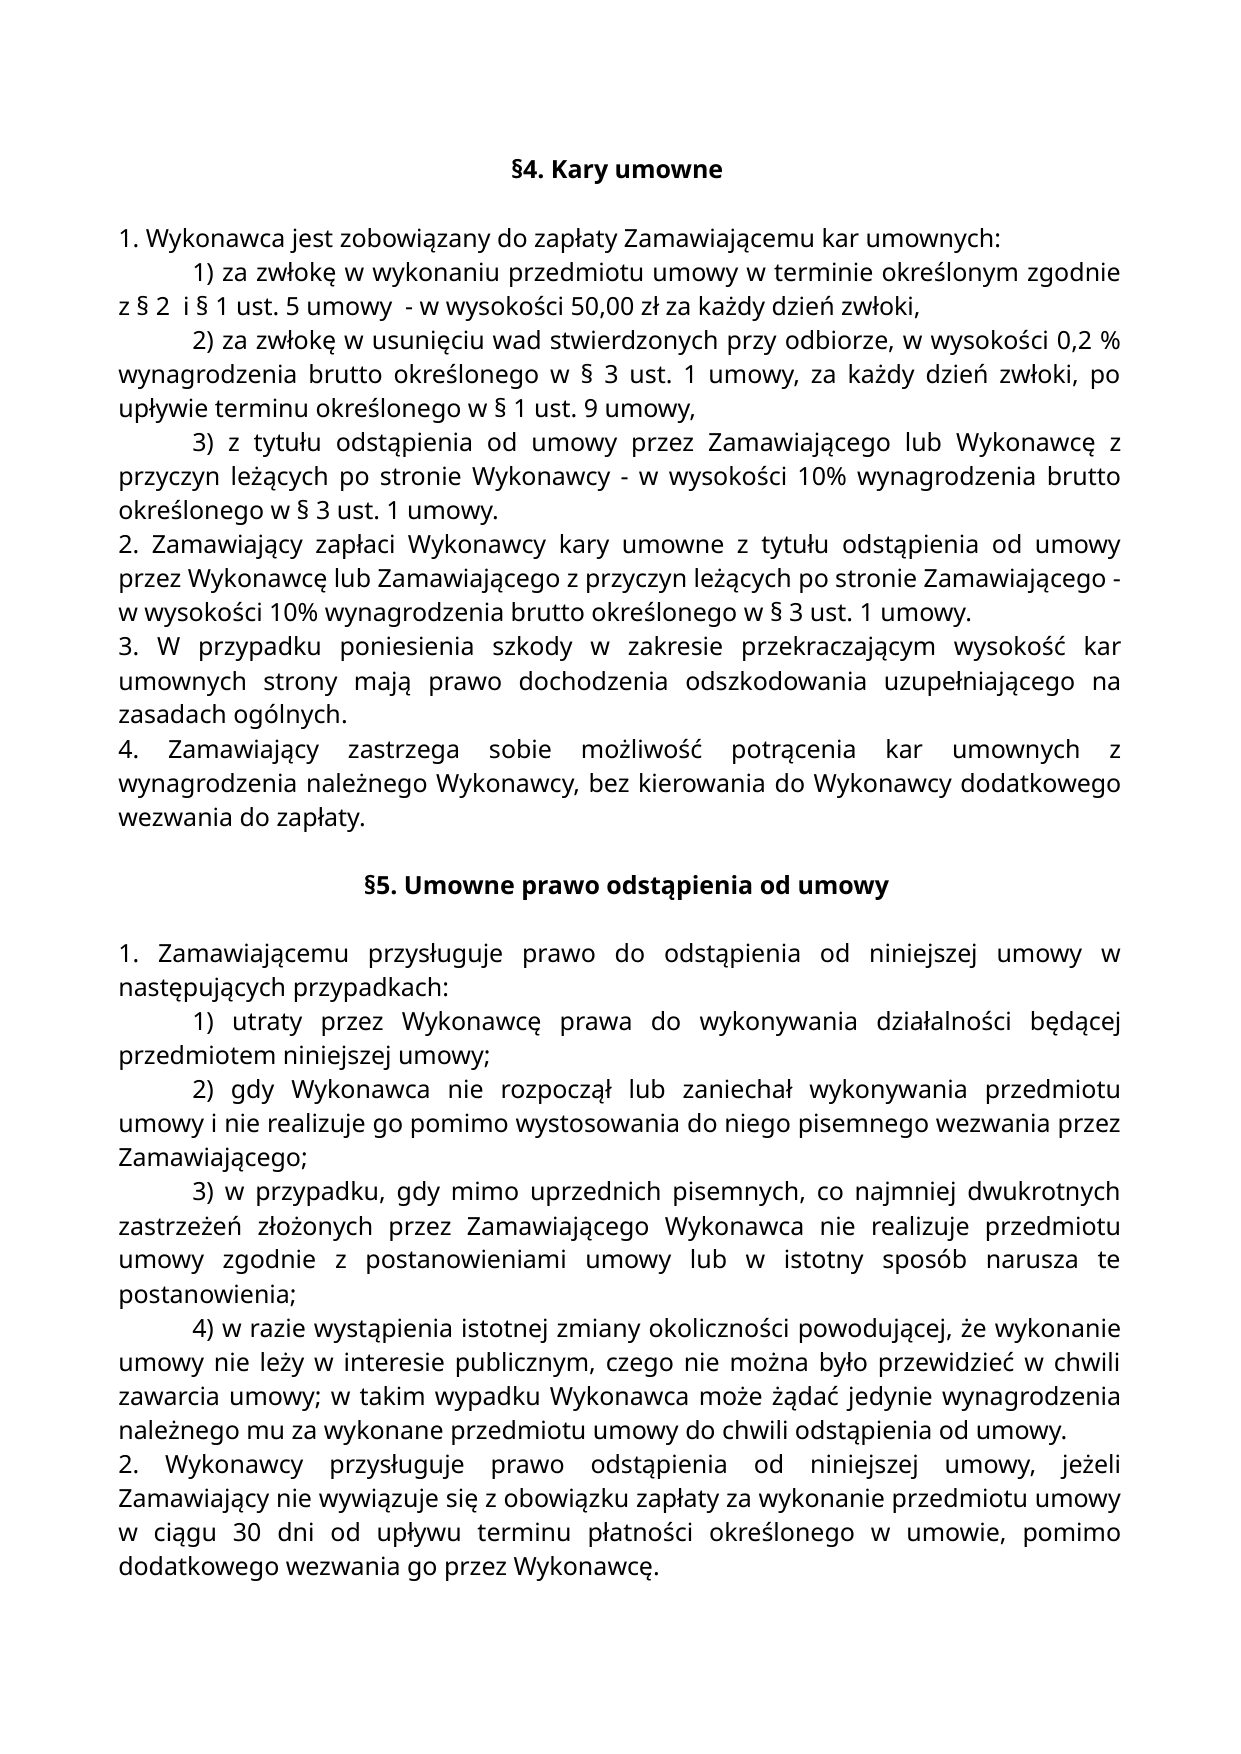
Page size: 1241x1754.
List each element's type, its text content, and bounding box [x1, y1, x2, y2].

text 1. Wykonawca jest zobowiązany do zapłaty Zamawiającemu kar umownych: [118, 220, 1122, 254]
text 1) utraty przez Wykonawcę prawa do wykonywania działalności będącej przedmiotem niniejszej umowy; [118, 1004, 1122, 1072]
text 1. Zamawiającemu przysługuje prawo do odstąpienia od niniejszej umowy w następujących przypadkach: [118, 936, 1122, 1004]
text 4. Zamawiający zastrzega sobie możliwość potrącenia kar umownych z wynagrodzenia należnego Wykonawcy, bez kierowania do Wykonawcy dodatkowego wezwania do zapłaty. [118, 731, 1122, 833]
text 2) gdy Wykonawca nie rozpoczął lub zaniechał wykonywania przedmiotu umowy i nie realizuje go pomimo wystosowania do niego pisemnego wezwania przez Zamawiającego; [118, 1072, 1122, 1174]
text §4. Kary umowne [118, 152, 1122, 186]
text 3) w przypadku, gdy mimo uprzednich pisemnych, co najmniej dwukrotnych zastrzeżeń złożonych przez Zamawiającego Wykonawca nie realizuje przedmiotu umowy zgodnie z postanowieniami umowy lub w istotny sposób narusza te postanowienia; [118, 1174, 1122, 1310]
text 4) w razie wystąpienia istotnej zmiany okoliczności powodującej, że wykonanie umowy nie leży w interesie publicznym, czego nie można było przewidzieć w chwili zawarcia umowy; w takim wypadku Wykonawca może żądać jedynie wynagrodzenia należnego mu za wykonane przedmiotu umowy do chwili odstąpienia od umowy. [118, 1310, 1122, 1447]
text 3) z tytułu odstąpienia od umowy przez Zamawiającego lub Wykonawcę z przyczyn leżących po stronie Wykonawcy - w wysokości 10% wynagrodzenia brutto określonego w § 3 ust. 1 umowy. [118, 425, 1122, 527]
text 1) za zwłokę w wykonaniu przedmiotu umowy w terminie określonym zgodnie z § 2 i § 1 ust. 5 umowy - w wysokości 50,00 zł za każdy dzień zwłoki, [118, 254, 1122, 322]
text 3. W przypadku poniesienia szkody w zakresie przekraczającym wysokość kar umownych strony mają prawo dochodzenia odszkodowania uzupełniającego na zasadach ogólnych. [118, 629, 1122, 731]
text 2) za zwłokę w usunięciu wad stwierdzonych przy odbiorze, w wysokości 0,2 % wynagrodzenia brutto określonego w § 3 ust. 1 umowy, za każdy dzień zwłoki, po upływie terminu określonego w § 1 ust. 9 umowy, [118, 322, 1122, 425]
text 2. Zamawiający zapłaci Wykonawcy kary umowne z tytułu odstąpienia od umowy przez Wykonawcę lub Zamawiającego z przyczyn leżących po stronie Zamawiającego - w wysokości 10% wynagrodzenia brutto określonego w § 3 ust. 1 umowy. [118, 527, 1122, 629]
text §5. Umowne prawo odstąpienia od umowy [118, 867, 1122, 902]
text 2. Wykonawcy przysługuje prawo odstąpienia od niniejszej umowy, jeżeli Zamawiający nie wywiązuje się z obowiązku zapłaty za wykonanie przedmiotu umowy w ciągu 30 dni od upływu terminu płatności określonego w umowie, pomimo dodatkowego wezwania go przez Wykonawcę. [118, 1447, 1122, 1583]
